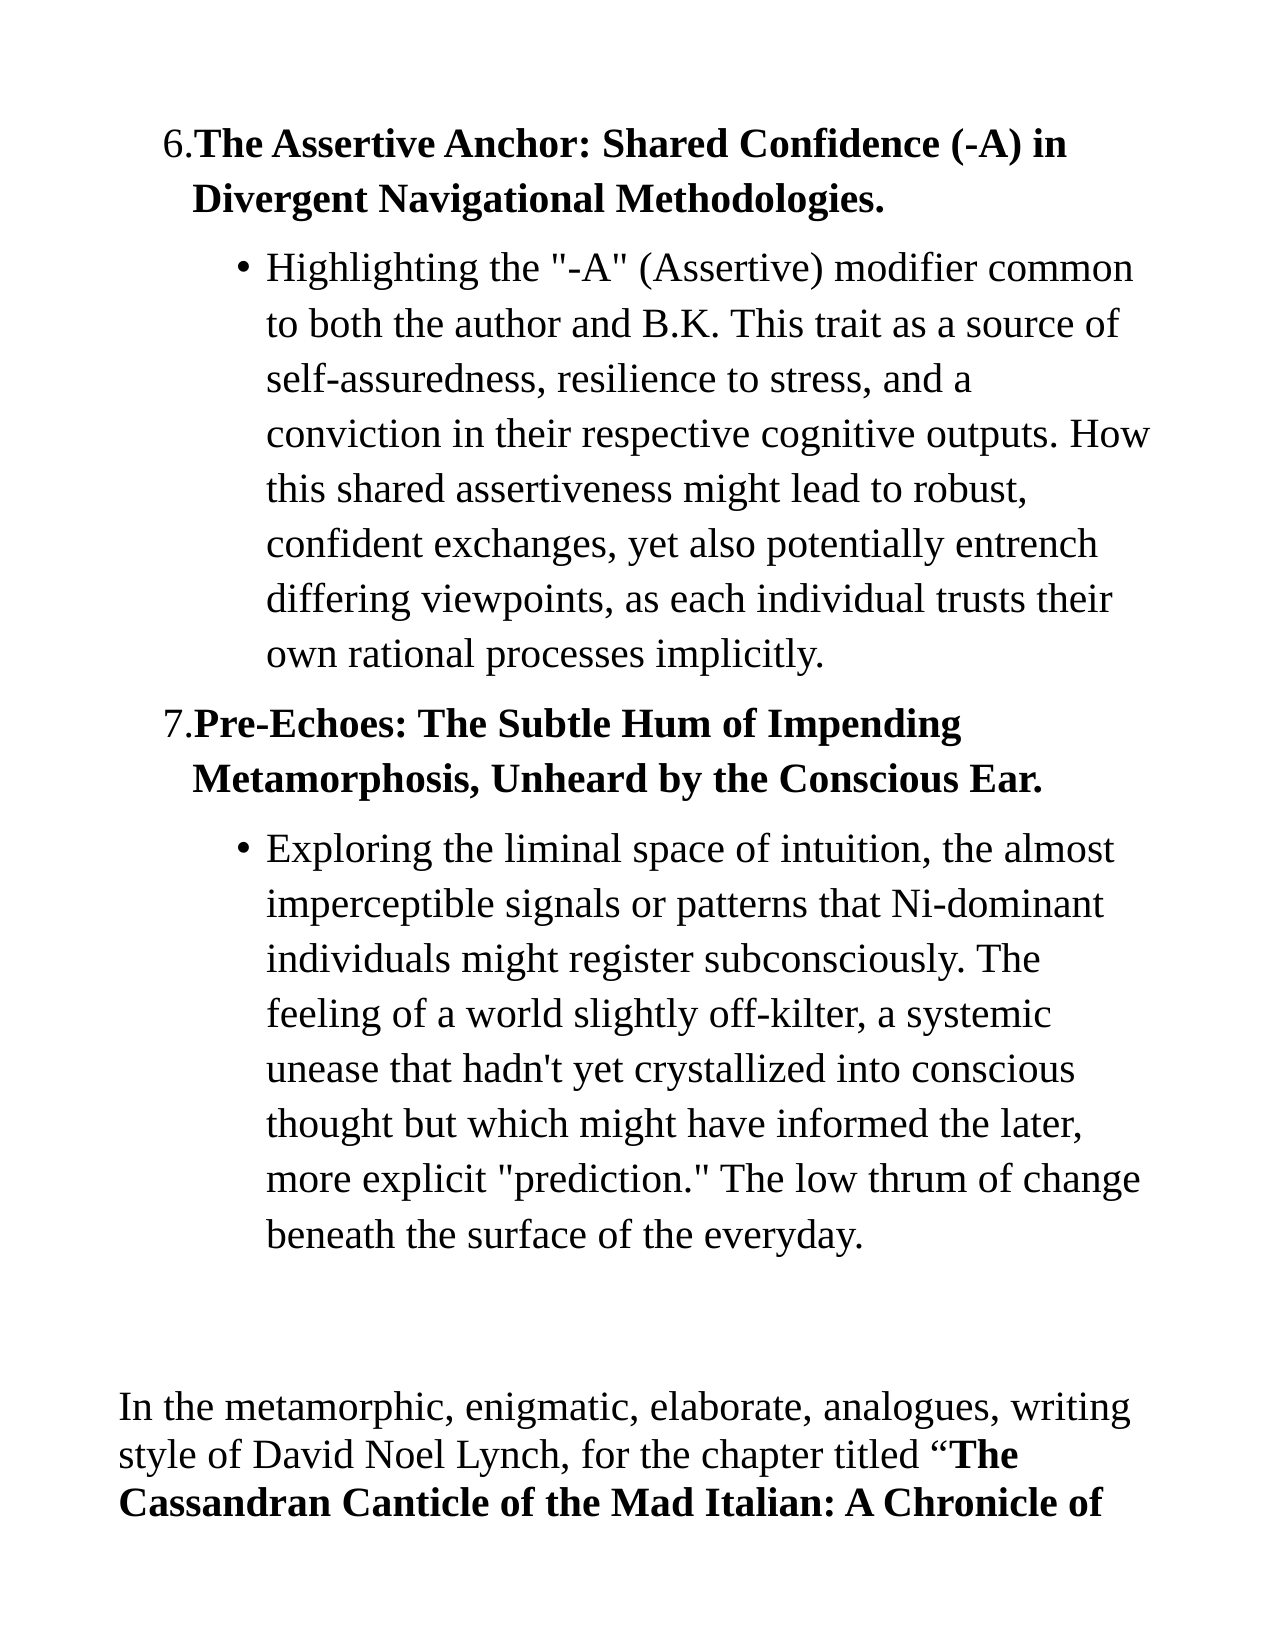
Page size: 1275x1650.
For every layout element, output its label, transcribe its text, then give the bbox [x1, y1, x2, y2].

list Pre-Echoes: The Subtle Hum of Impending Metamorphosis, Unheard by the Conscious Ear. [162, 698, 1157, 801]
list Exploring the liminal space of intuition, the almost imperceptible signals or patterns that Ni-dominant individuals might register subconsciously. The feeling of a world slightly off-kilter, a systemic unease that hadn't yet crystallized into conscious thought but which might have informed the later, more explicit "prediction." The low thrum of change beneath the surface of the everyday. [236, 823, 1157, 1312]
list Highlighting the "-A" (Assertive) modifier common to both the author and B.K. This trait as a source of self-assuredness, resilience to stress, and a conviction in their respective cognitive outputs. How this shared assertiveness might lead to robust, confident exchanges, yet also potentially entrench differing viewpoints, as each individual trusts their own rational processes implicitly. [236, 243, 1157, 677]
list The Assertive Anchor: Shared Confidence (-A) in Divergent Navigational Methodologies. [162, 118, 1157, 221]
text In the metamorphic, enigmatic, elaborate, analogues, writing style of David Noel Lynch, for the chapter titled “The Cassandran Canticle of the Mad Italian: A Chronicle of [118, 1382, 1157, 1526]
